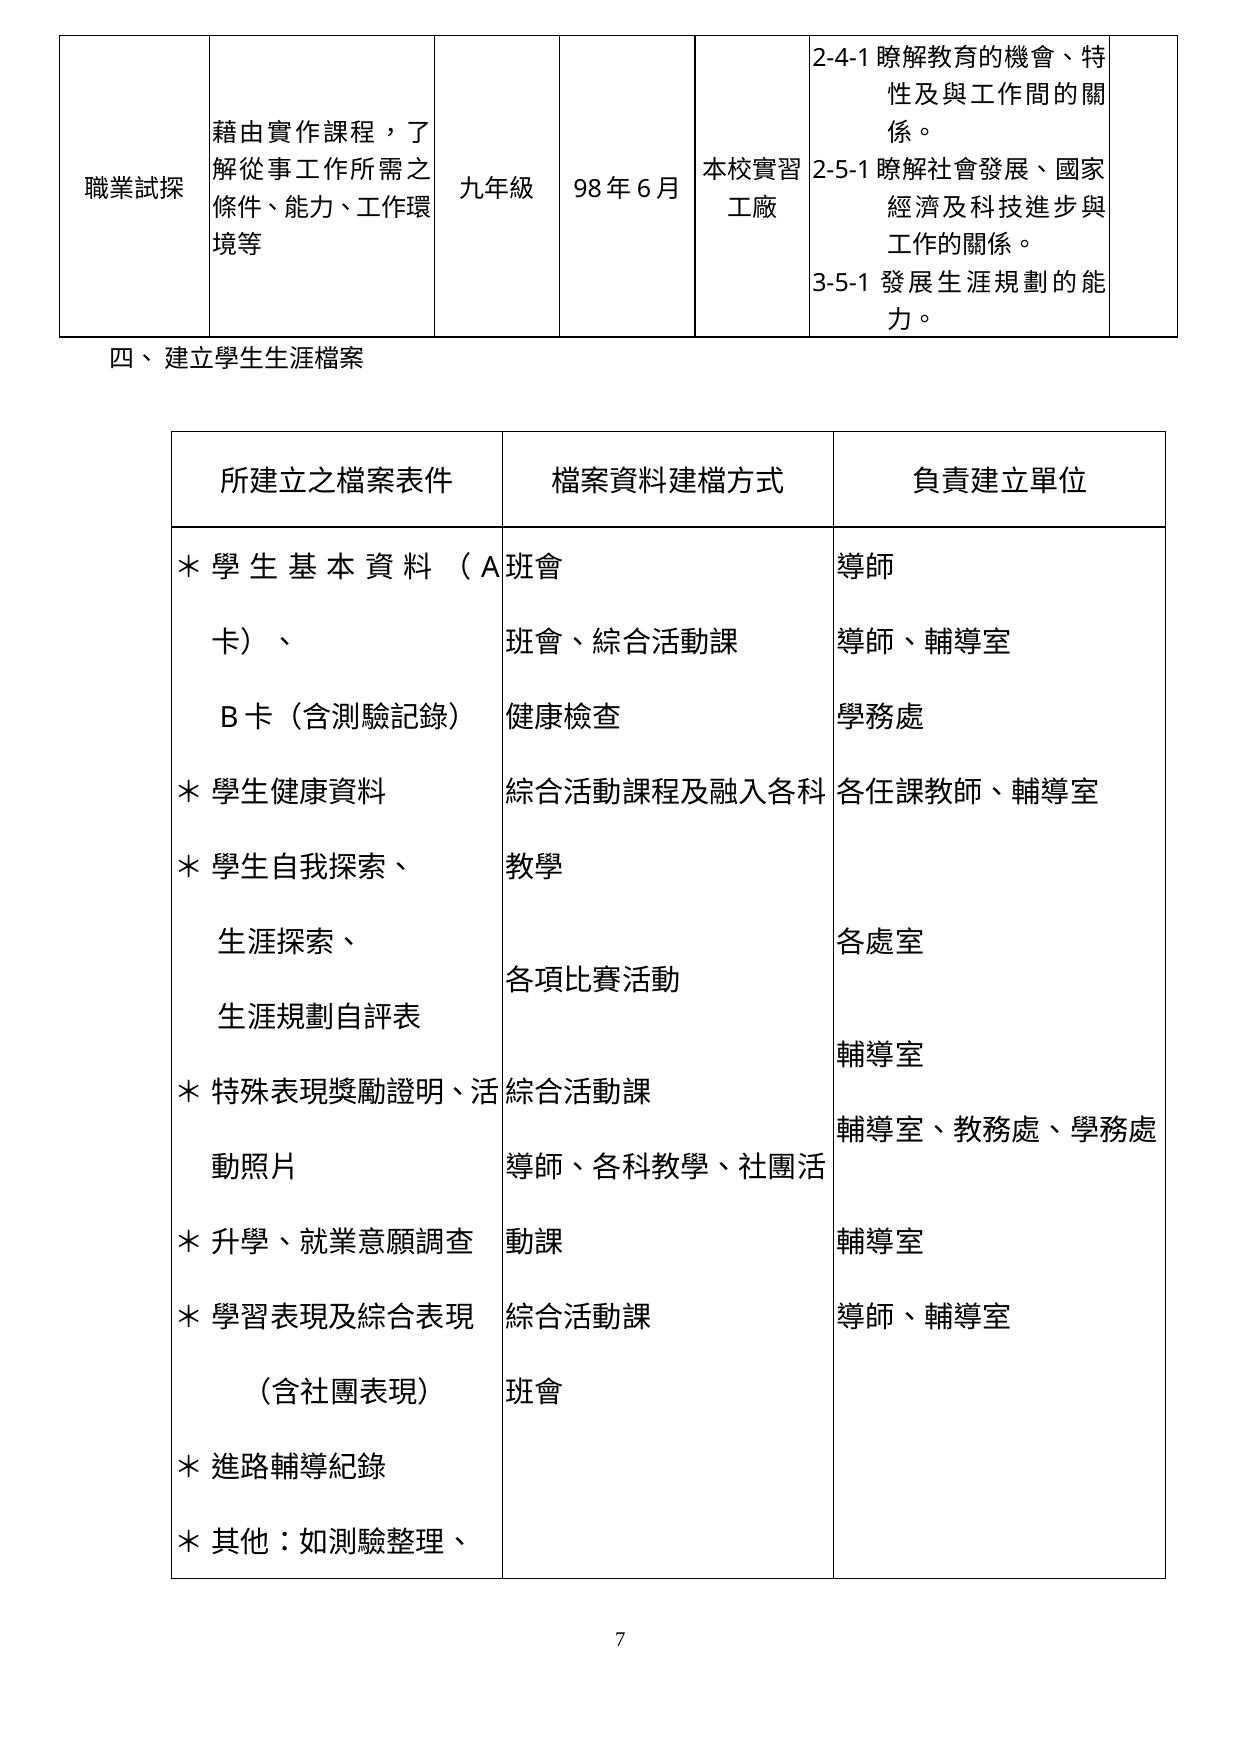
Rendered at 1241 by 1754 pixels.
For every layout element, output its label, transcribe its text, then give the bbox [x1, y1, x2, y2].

table_cell 職業試探 [60, 36, 209, 336]
table_cell [1110, 36, 1177, 336]
table_cell 98年6月 [560, 36, 694, 336]
table_cell 學生基本資料（A卡）、 B卡（含測驗記錄） 學生健康資料 學生自我探索、 生涯探索、 生涯規劃自評表 特殊表現獎勵證明、活動照片 升學、就業意願調查 學習表現及綜合表現 （含社團表現） 進路輔導紀錄 其他：如測驗整理、 高中職、 五專簡介、 社會資源等 [172, 528, 502, 1577]
table_cell 本校實習工廠 [696, 36, 809, 336]
table_cell 藉由實作課程，了解從事工作所需之條件、能力、工作環境等 [210, 36, 434, 336]
table_cell 班會 班會、綜合活動課 健康檢查 綜合活動課程及融入各科 教學 各項比賽活動 綜合活動課 導師、各科教學、社團活動課 綜合活動課 班會 [503, 528, 833, 1577]
table_header 檔案資料建檔方式 [503, 432, 833, 526]
table_cell 九年級 [435, 36, 559, 336]
table_header 負責建立單位 [834, 432, 1165, 526]
text 四、 建立學生生涯檔案 [59, 337, 1181, 375]
table_cell 導師 導師、輔導室 學務處 各任課教師、輔導室 各處室 輔導室 輔導室、教務處、學務處 輔導室 導師、輔導室 [834, 528, 1165, 1577]
table_header 所建立之檔案表件 [172, 432, 502, 526]
table_cell 2-4-1瞭解教育的機會、特性及與工作間的關係。 2-5-1瞭解社會發展、國家經濟及科技進步與工作的關係。 3-5-1發展生涯規劃的能力。 [810, 36, 1109, 336]
